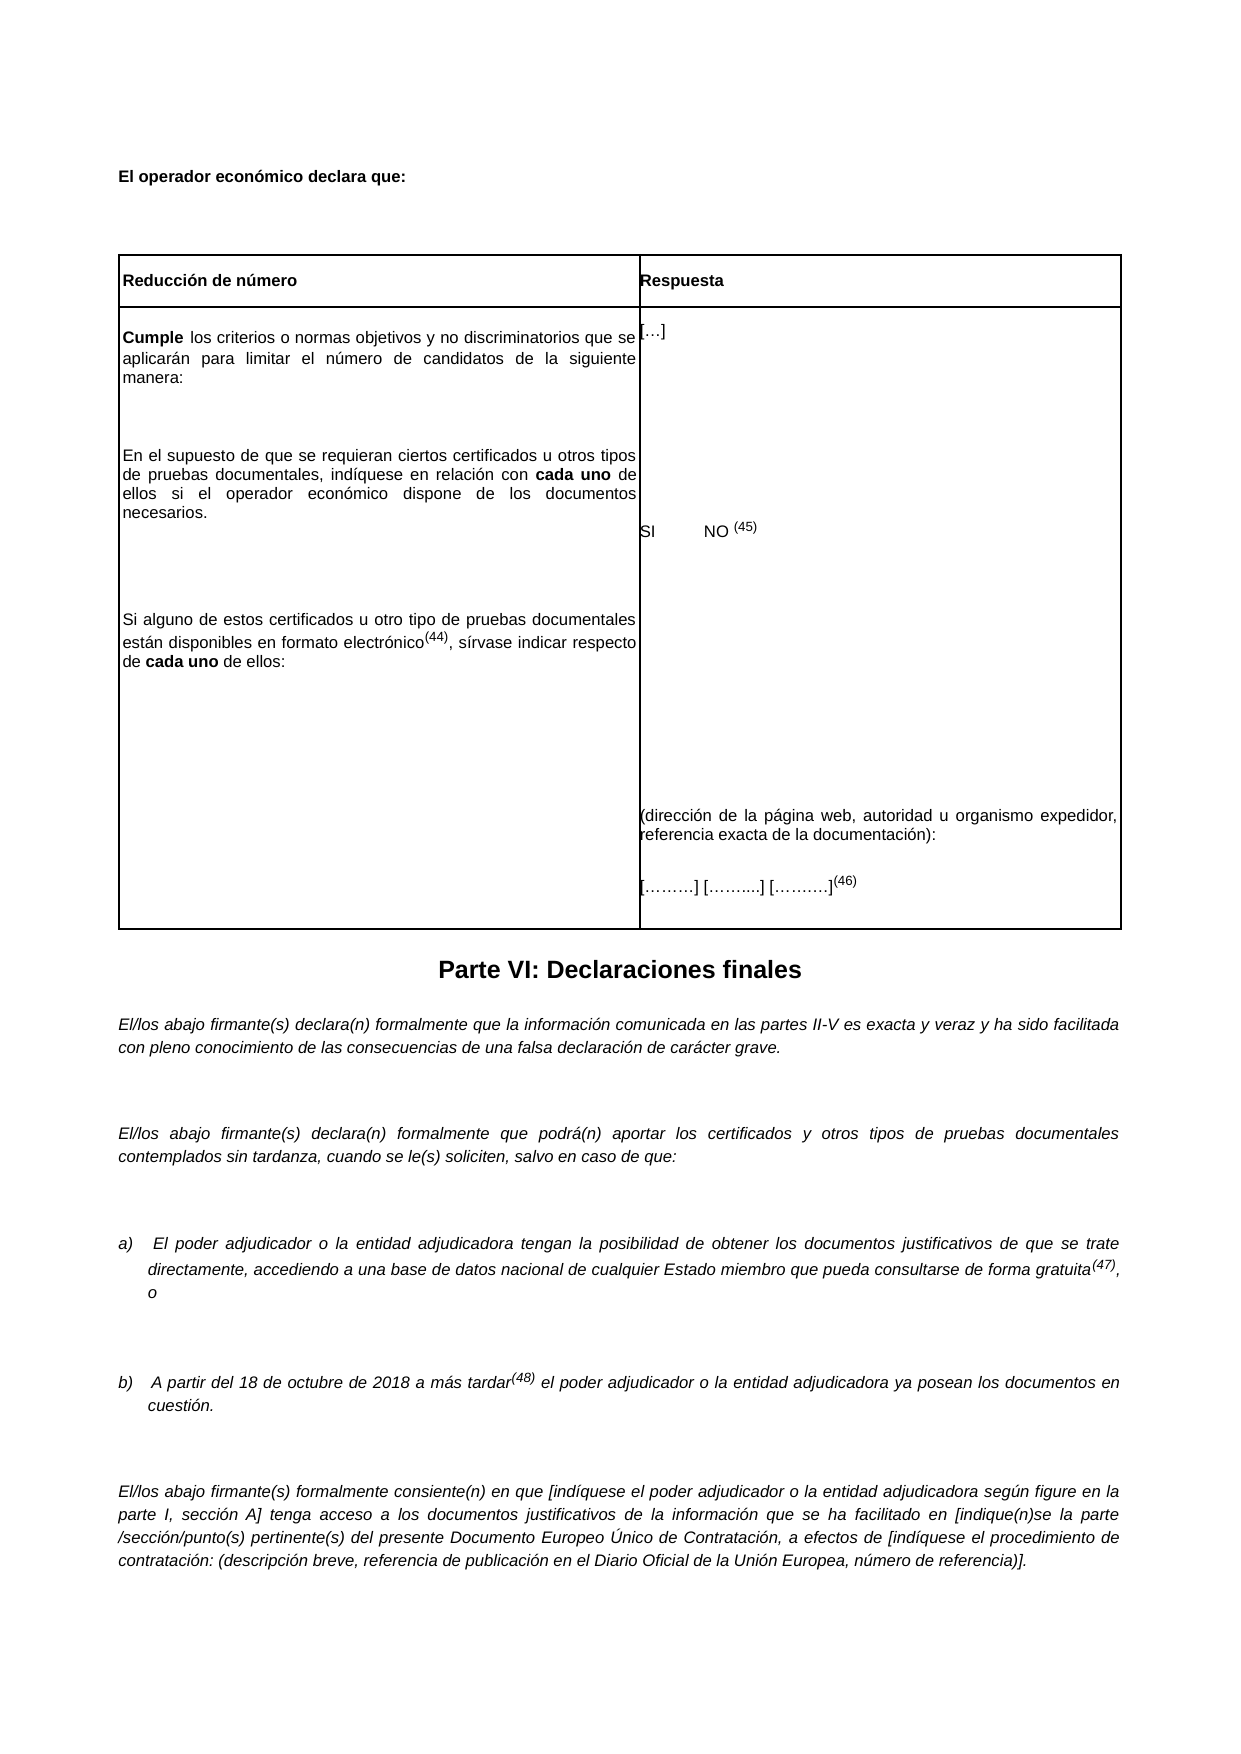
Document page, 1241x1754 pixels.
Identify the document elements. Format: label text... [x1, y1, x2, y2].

text Parte VI: Declaraciones finales [118, 955, 1122, 984]
table_cell Cumple los criterios o normas objetivos y no discriminatorios que se aplicarán para limitar el número de candidatos de la siguiente manera: En el supuesto de que se requieran ciertos certificados u otros tipos de pruebas documentales, indíquese en relación con cada uno de ellos si el operador económico dispone de los documentos necesarios. Si alguno de estos certificados u otro tipo de pruebas documentales están disponibles en formato electrónico(44), sírvase indicar respecto de cada uno de ellos: [120, 308, 639, 928]
text El/los abajo firmante(s) formalmente consiente(n) en que [indíquese el poder adjudicador o la entidad adjudicadora según figure en la parte I, sección A] tenga acceso a los documentos justificativos de la información que se ha facilitado en [indique(n)se la parte /sección/punto(s) pertinente(s) del presente Documento Europeo Único de Contratación, a efectos de [indíquese el procedimiento de contratación: (descripción breve, referencia de publicación en el Diario Oficial de la Unión Europea, número de referencia)]. [118, 1482, 1122, 1570]
table_cell […] SI NO (45) (dirección de la página web, autoridad u organismo expedidor, referencia exacta de la documentación): [………] [……....] […….…](46) [641, 308, 1120, 928]
text El/los abajo firmante(s) declara(n) formalmente que la información comunicada en las partes II-V es exacta y veraz y ha sido facilitada con pleno conocimiento de las consecuencias de una falsa declaración de carácter grave. [118, 1014, 1122, 1057]
text a) El poder adjudicador o la entidad adjudicadora tengan la posibilidad de obtener los documentos justificativos de que se trate directamente, accediendo a una base de datos nacional de cualquier Estado miembro que pueda consultarse de forma gratuita(47), o [118, 1233, 1122, 1302]
table_header Respuesta [641, 256, 1120, 306]
text El operador económico declara que: [118, 167, 1122, 186]
table_header Reducción de número [120, 256, 639, 306]
text b) A partir del 18 de octubre de 2018 a más tardar(48) el poder adjudicador o la entidad adjudicadora ya posean los documentos en cuestión. [118, 1369, 1122, 1415]
text El/los abajo firmante(s) declara(n) formalmente que podrá(n) aportar los certificados y otros tipos de pruebas documentales contemplados sin tardanza, cuando se le(s) soliciten, salvo en caso de que: [118, 1124, 1122, 1166]
